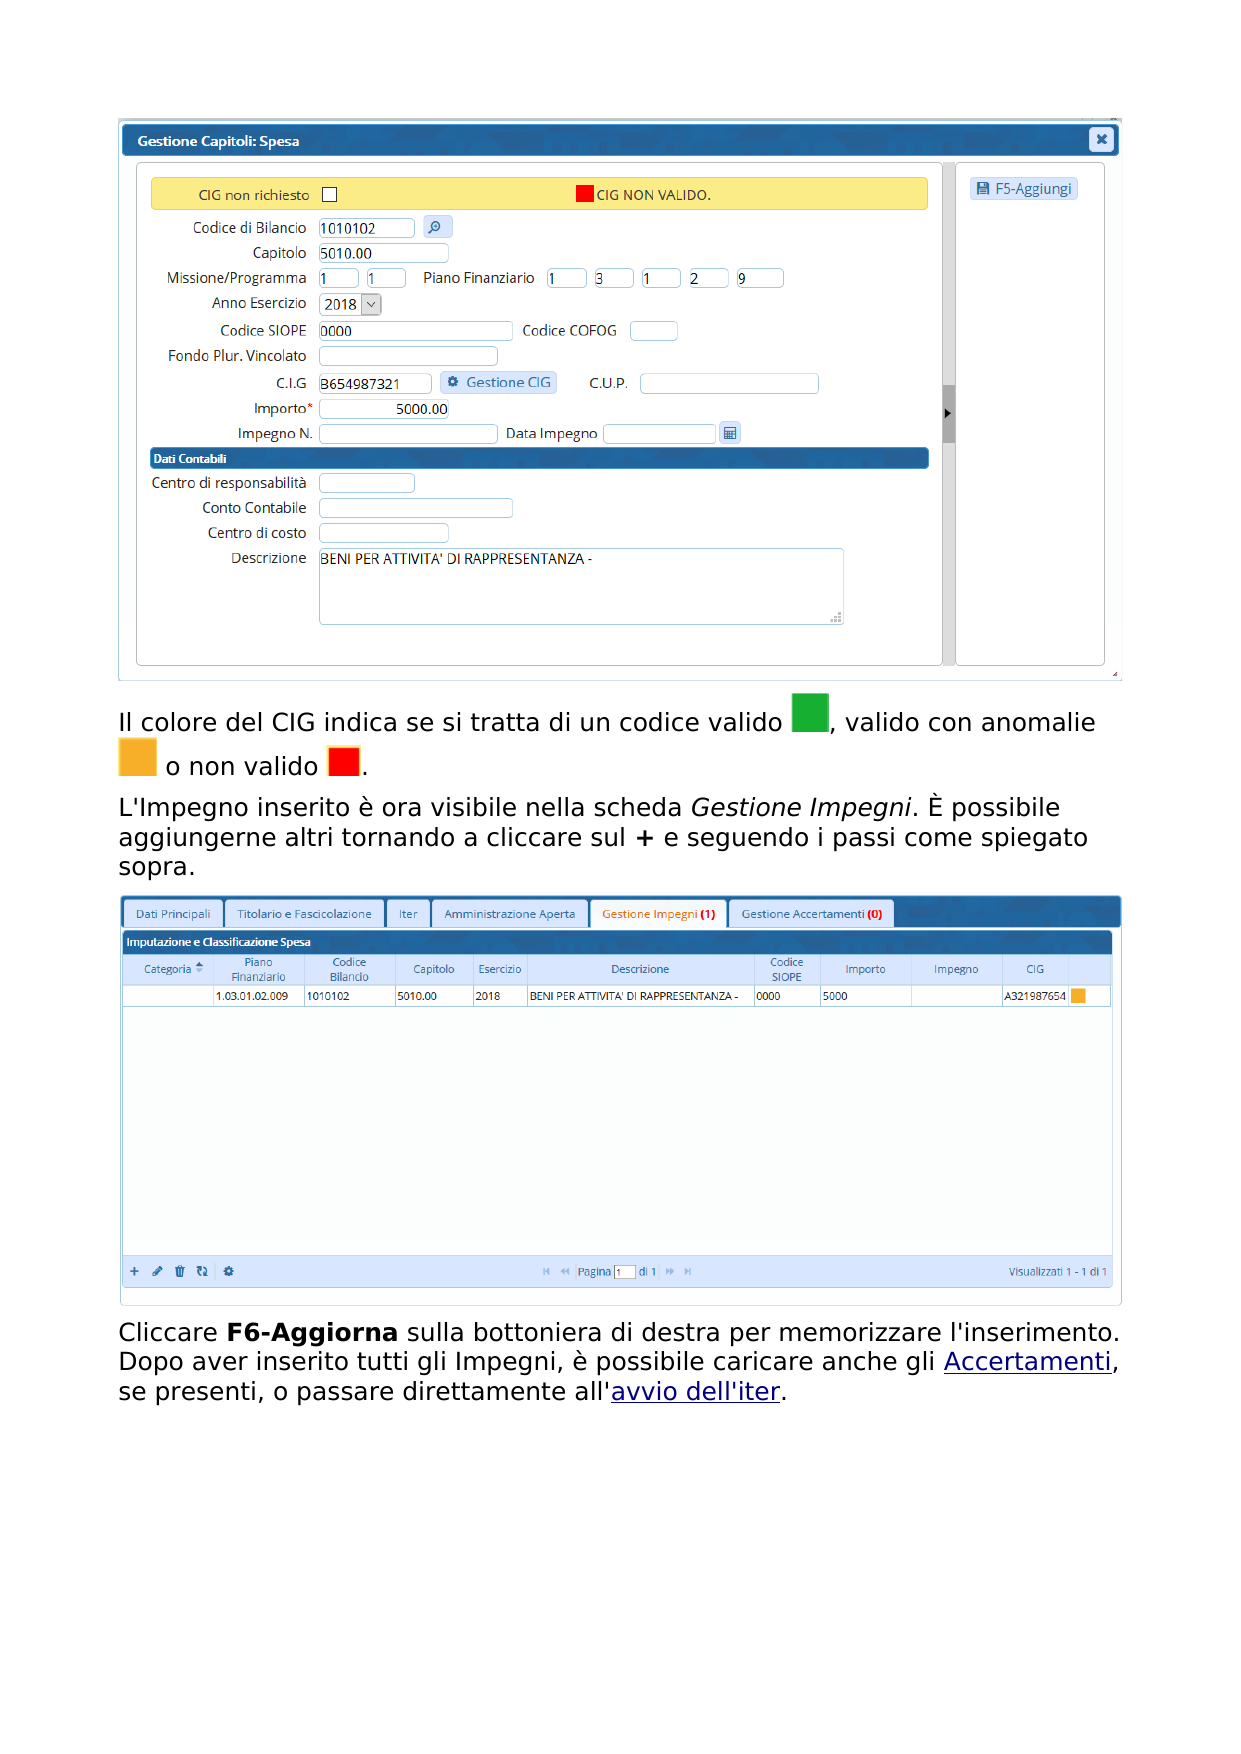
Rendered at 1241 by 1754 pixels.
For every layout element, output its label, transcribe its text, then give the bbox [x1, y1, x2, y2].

picture [791, 692, 829, 732]
text L'Impegno inserito è ora visibile nella scheda Gestione Impegni. È possibile aggiungerne altri tornando a cliccare sul + e seguendo i passi come spiegato sopra. [118, 794, 1122, 881]
picture [326, 745, 361, 776]
picture [118, 737, 158, 776]
picture [118, 118, 1123, 681]
picture [118, 893, 1123, 1306]
text Cliccare F6-Aggiorna sulla bottoniera di destra per memorizzare l'inserimento. Dopo aver inserito tutti gli Impegni, è possibile caricare anche gli Accertamenti, se presenti, o passare direttamente all'avvio dell'iter. [118, 1318, 1122, 1406]
text Il colore del CIG indica se si tratta di un codice valido , valido con anomalie o non valido . [118, 693, 1122, 781]
